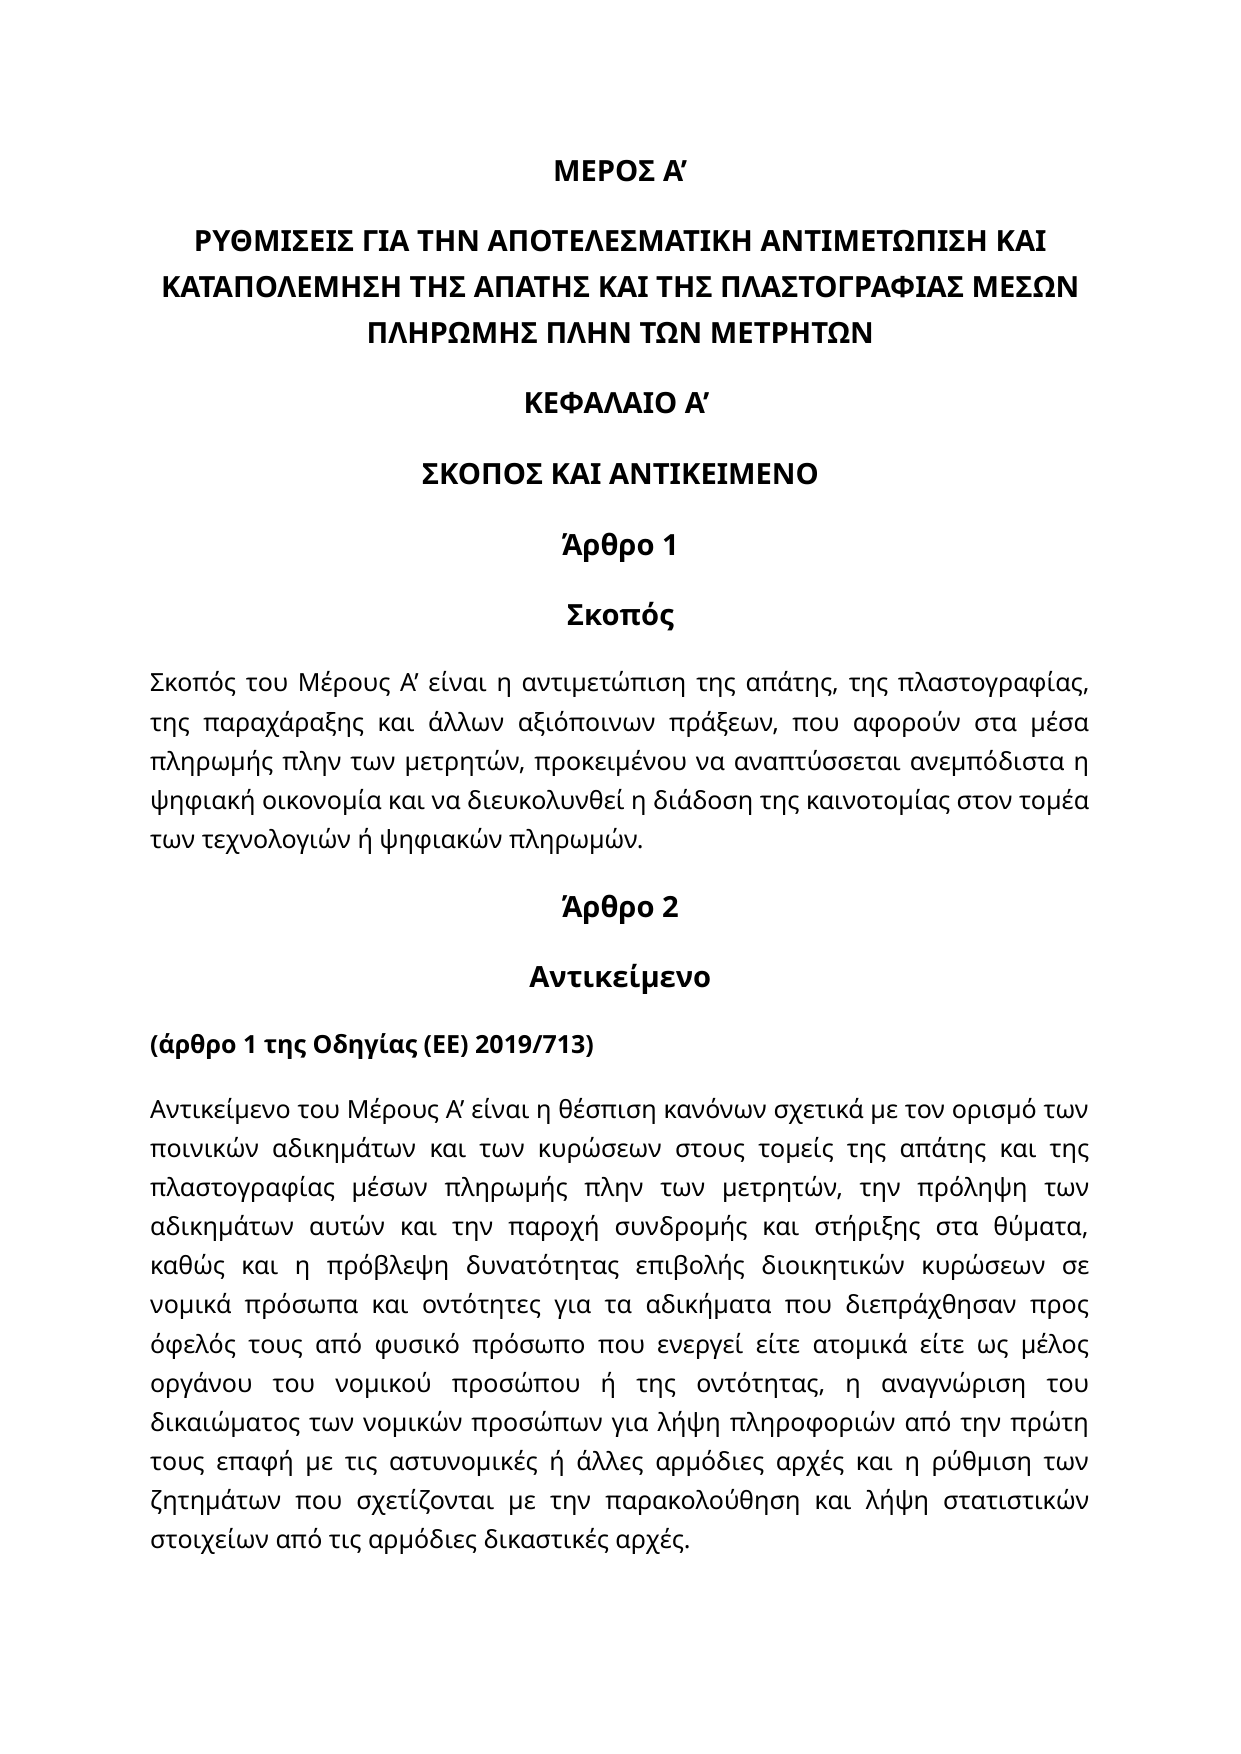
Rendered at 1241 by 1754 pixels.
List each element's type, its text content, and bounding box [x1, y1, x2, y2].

subtitle ΣΚΟΠΟΣ ΚΑΙ ΑΝΤΙΚΕΙΜΕΝΟ [150, 453, 1090, 493]
subtitle Σκοπός [150, 594, 1090, 634]
subtitle Αντικείμενο [150, 956, 1090, 996]
text Σκοπός του Μέρους Α’ είναι η αντιμετώπιση της απάτης, της πλαστογραφίας, της παραχάραξης και άλλων αξιόποινων πράξεων, που αφορούν στα μέσα πληρωμής πλην των μετρητών, προκειμένου να αναπτύσσεται ανεμπόδιστα η ψηφιακή οικονομία και να διευκολυνθεί η διάδοση της καινοτομίας στον τομέα των τεχνολογιών ή ψηφιακών πληρωμών. [150, 665, 1090, 856]
subtitle Άρθρο 1 [150, 524, 1090, 563]
subtitle ΡΥΘΜΙΣΕΙΣ ΓΙΑ ΤΗΝ ΑΠΟΤΕΛΕΣΜΑΤΙΚΗ ΑΝΤΙΜΕΤΩΠΙΣΗ ΚΑΙ ΚΑΤΑΠΟΛΕΜΗΣΗ ΤΗΣ ΑΠΑΤΗΣ ΚΑΙ ΤΗΣ ΠΛΑΣΤΟΓΡΑΦΙΑΣ ΜΕΣΩΝ ΠΛΗΡΩΜΗΣ ΠΛΗΝ ΤΩΝ ΜΕΤΡΗΤΩΝ [150, 221, 1090, 352]
subtitle Άρθρο 2 [150, 886, 1090, 926]
subtitle ΜΕΡΟΣ Α’ [150, 150, 1090, 190]
subtitle ΚΕΦΑΛΑΙΟ Α’ [150, 382, 1090, 422]
text Αντικείμενο του Μέρους Α’ είναι η θέσπιση κανόνων σχετικά με τον ορισμό των ποινικών αδικημάτων και των κυρώσεων στους τομείς της απάτης και της πλαστογραφίας μέσων πληρωμής πλην των μετρητών, την πρόληψη των αδικημάτων αυτών και την παροχή συνδρομής και στήριξης στα θύματα, καθώς και η πρόβλεψη δυνατότητας επιβολής διοικητικών κυρώσεων σε νομικά πρόσωπα και οντότητες για τα αδικήματα που διεπράχθησαν προς όφελός τους από φυσικό πρόσωπο που ενεργεί είτε ατομικά είτε ως μέλος οργάνου του νομικού προσώπου ή της οντότητας, η αναγνώριση του δικαιώματος των νομικών προσώπων για λήψη πληροφοριών από την πρώτη τους επαφή με τις αστυνομικές ή άλλες αρμόδιες αρχές και η ρύθμιση των ζητημάτων που σχετίζονται με την παρακολούθηση και λήψη στατιστικών στοιχείων από τις αρμόδιες δικαστικές αρχές. [150, 1091, 1090, 1556]
text (άρθρο 1 της Οδηγίας (ΕΕ) 2019/713) [150, 1027, 1090, 1061]
